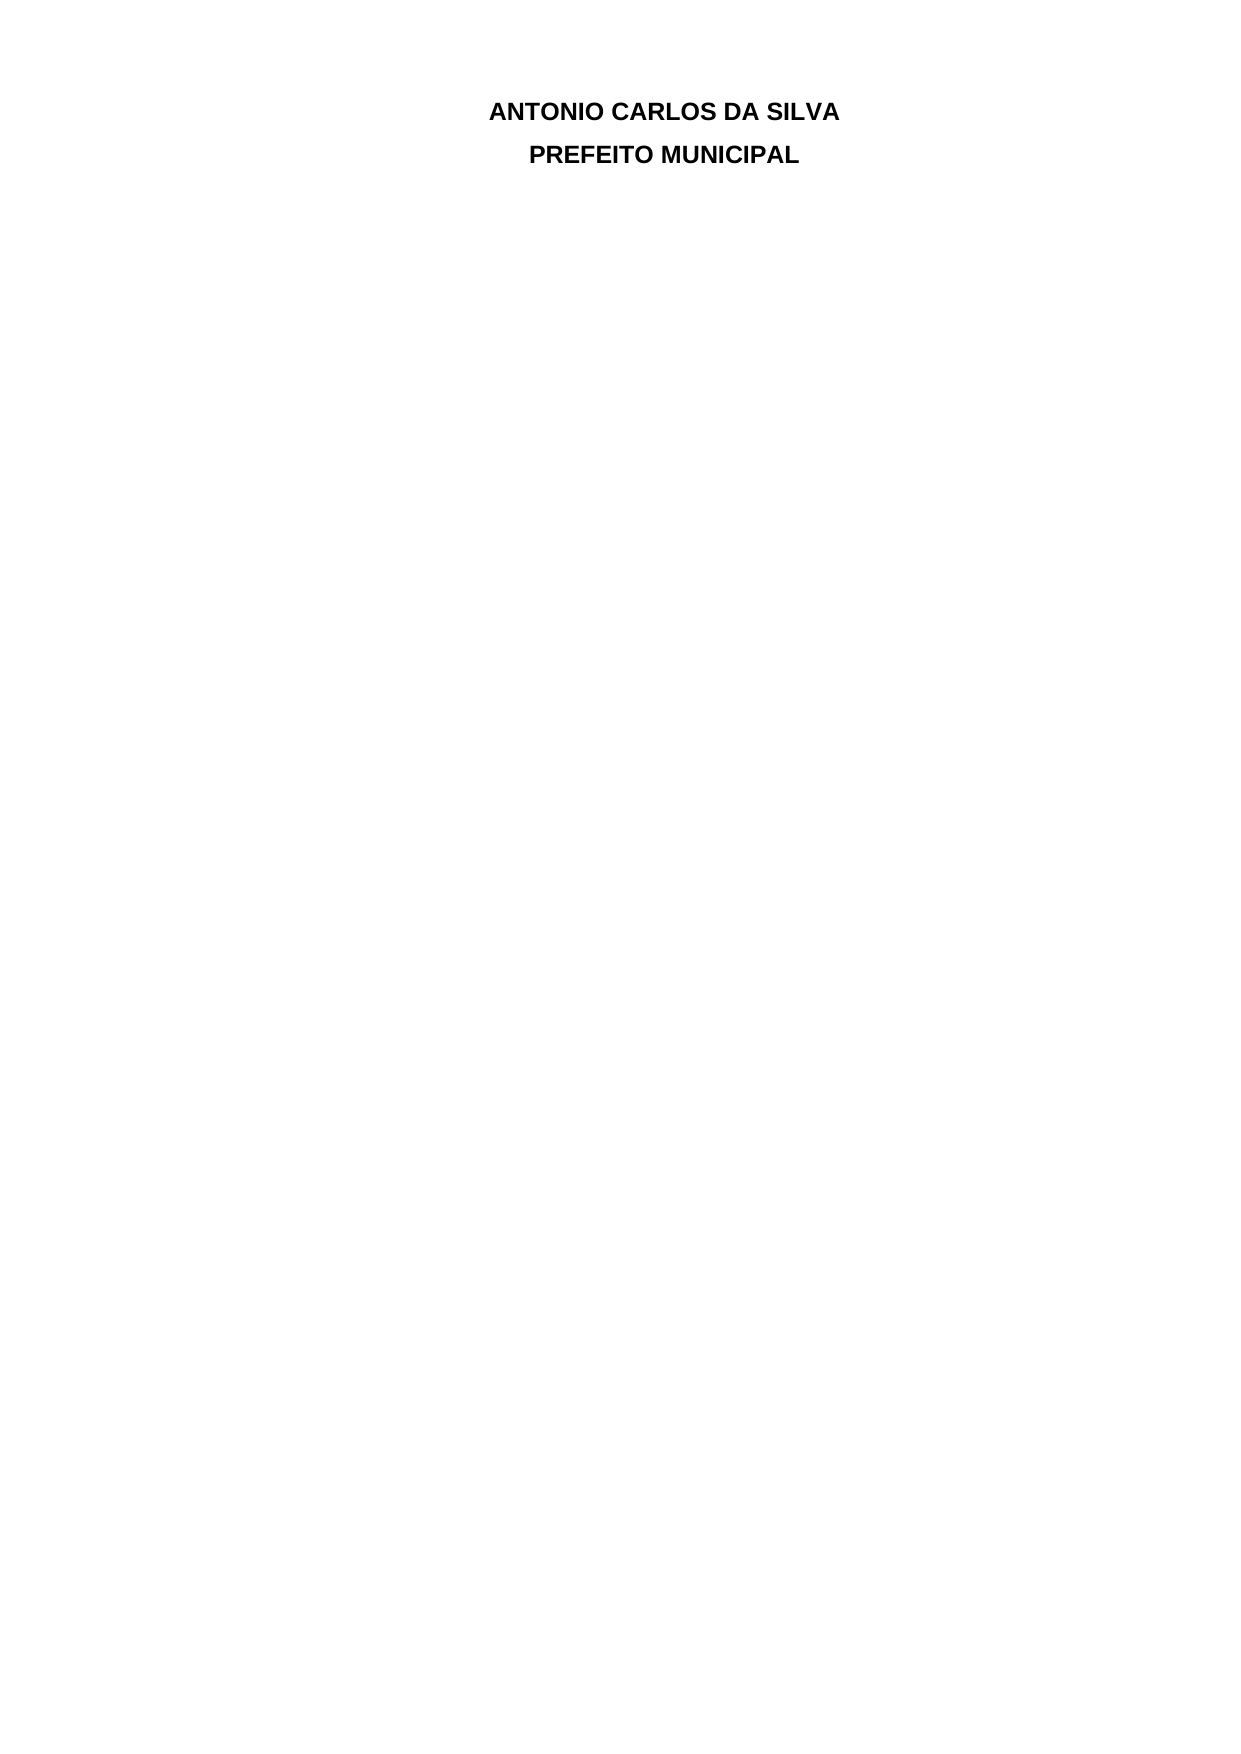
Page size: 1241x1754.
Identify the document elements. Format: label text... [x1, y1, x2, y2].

subtitle PREFEITO MUNICIPAL [177, 140, 1152, 169]
subtitle ANTONIO CARLOS DA SILVA [177, 97, 1152, 126]
